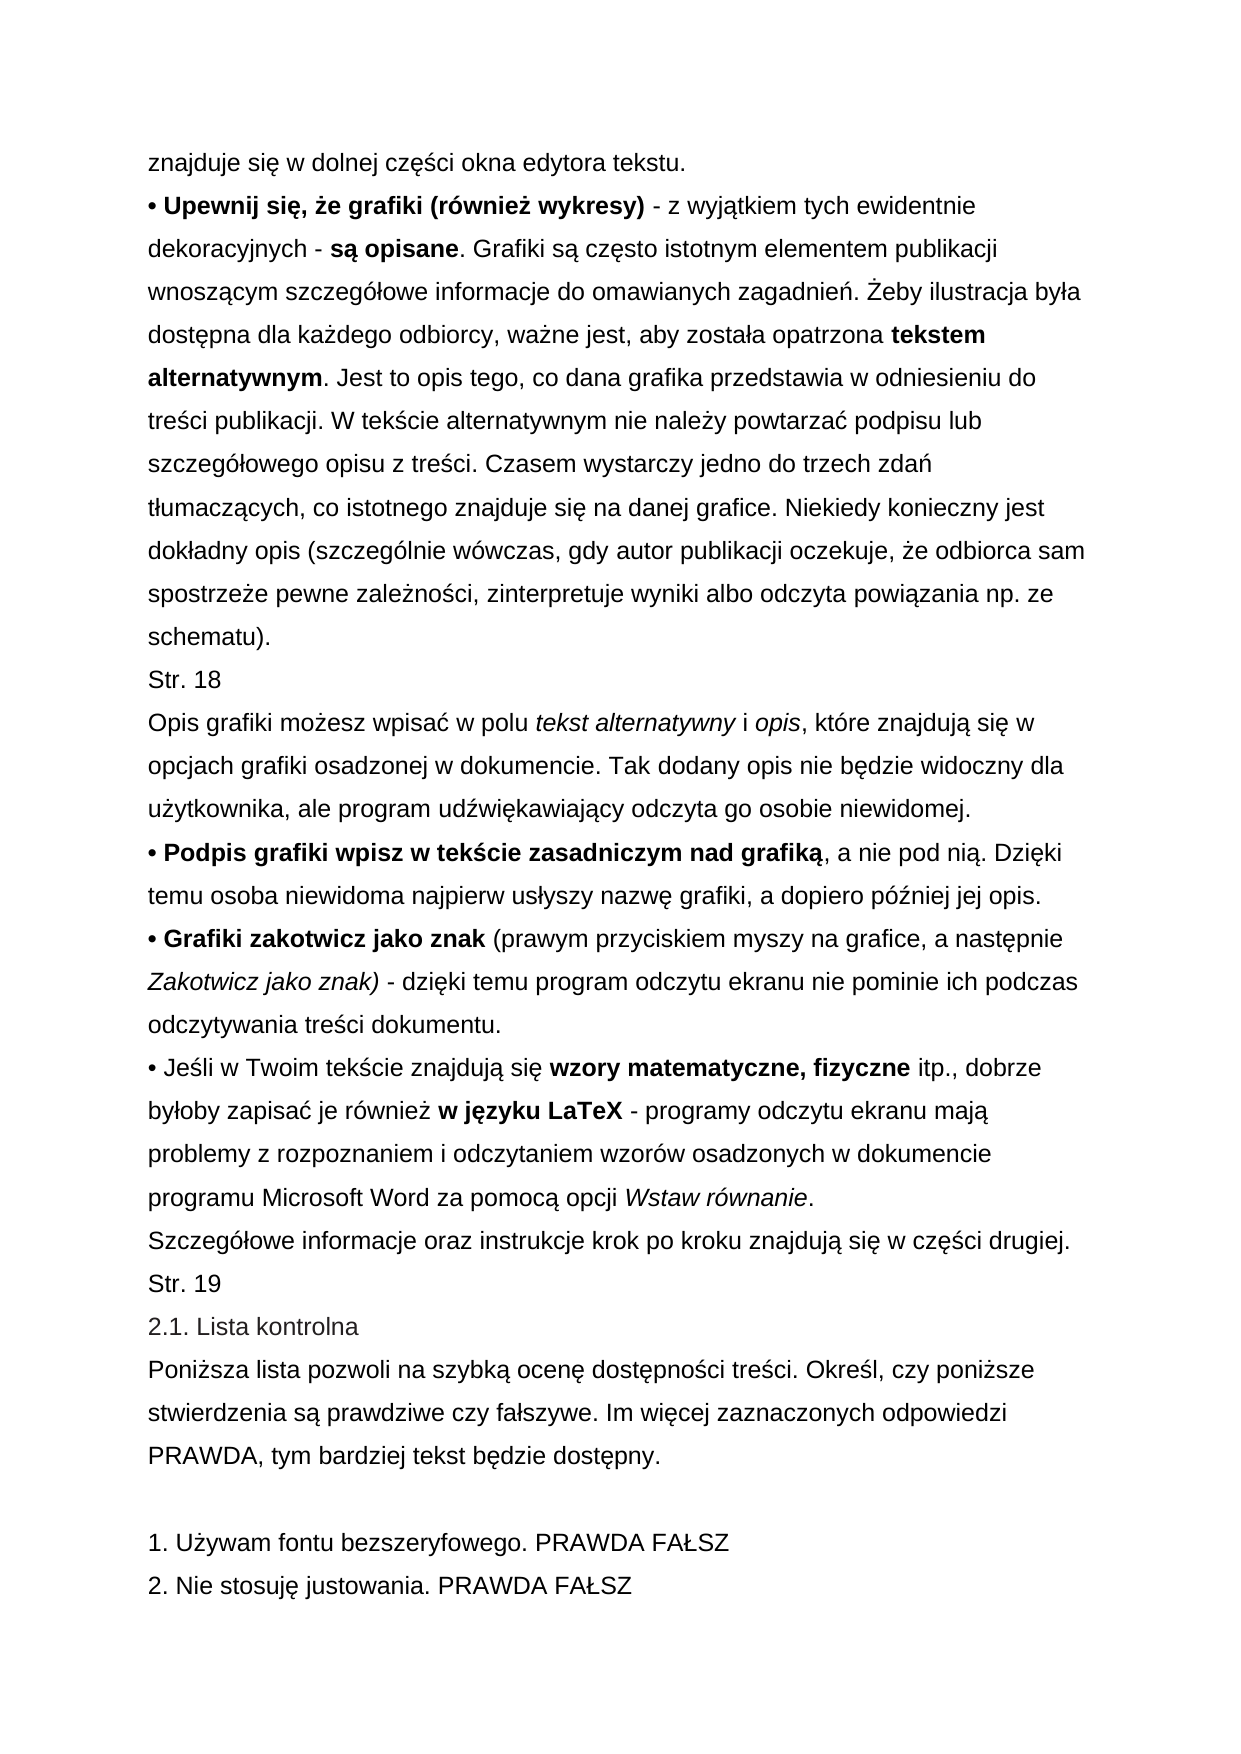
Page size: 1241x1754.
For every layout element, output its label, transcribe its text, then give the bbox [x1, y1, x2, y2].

text • Jeśli w Twoim tekście znajdują się wzory matematyczne, fizyczne itp., dobrze byłoby zapisać je również w języku LaTeX - programy odczytu ekranu mają problemy z rozpoznaniem i odczytaniem wzorów osadzonych w dokumencie programu Microsoft Word za pomocą opcji Wstaw równanie. [148, 1053, 1093, 1211]
text 1. Używam fontu bezszeryfowego. PRAWDA FAŁSZ [148, 1528, 1093, 1556]
text Opis grafiki możesz wpisać w polu tekst alternatywny i opis, które znajdują się w opcjach grafiki osadzonej w dokumencie. Tak dodany opis nie będzie widoczny dla użytkownika, ale program udźwiękawiający odczyta go osobie niewidomej. [148, 708, 1093, 823]
text Str. 18 [148, 665, 1093, 694]
text Str. 19 [148, 1269, 1093, 1298]
text znajduje się w dolnej części okna edytora tekstu. [148, 148, 1093, 176]
text • Upewnij się, że grafiki (również wykresy) - z wyjątkiem tych ewidentnie dekoracyjnych - są opisane. Grafiki są często istotnym elementem publikacji wnoszącym szczegółowe informacje do omawianych zagadnień. Żeby ilustracja była dostępna dla każdego odbiorcy, ważne jest, aby została opatrzona tekstem alternatywnym. Jest to opis tego, co dana grafika przedstawia w odniesieniu do treści publikacji. W tekście alternatywnym nie należy powtarzać podpisu lub szczegółowego opisu z treści. Czasem wystarczy jedno do trzech zdań tłumaczących, co istotnego znajduje się na danej grafice. Niekiedy konieczny jest dokładny opis (szczególnie wówczas, gdy autor publikacji oczekuje, że odbiorca sam spostrzeże pewne zależności, zinterpretuje wyniki albo odczyta powiązania np. ze schematu). [148, 191, 1093, 651]
text Poniższa lista pozwoli na szybką ocenę dostępności treści. Określ, czy poniższe stwierdzenia są prawdziwe czy fałszywe. Im więcej zaznaczonych odpowiedzi PRAWDA, tym bardziej tekst będzie dostępny. [148, 1355, 1093, 1470]
text Szczegółowe informacje oraz instrukcje krok po kroku znajdują się w części drugiej. [148, 1226, 1093, 1254]
text 2. Nie stosuję justowania. PRAWDA FAŁSZ [148, 1571, 1093, 1599]
subtitle 2.1. Lista kontrolna [148, 1312, 1093, 1341]
text • Podpis grafiki wpisz w tekście zasadniczym nad grafiką, a nie pod nią. Dzięki temu osoba niewidoma najpierw usłyszy nazwę grafiki, a dopiero później jej opis. [148, 838, 1093, 909]
text • Grafiki zakotwicz jako znak (prawym przyciskiem myszy na grafice, a następnie Zakotwicz jako znak) - dzięki temu program odczytu ekranu nie pominie ich podczas odczytywania treści dokumentu. [148, 924, 1093, 1039]
